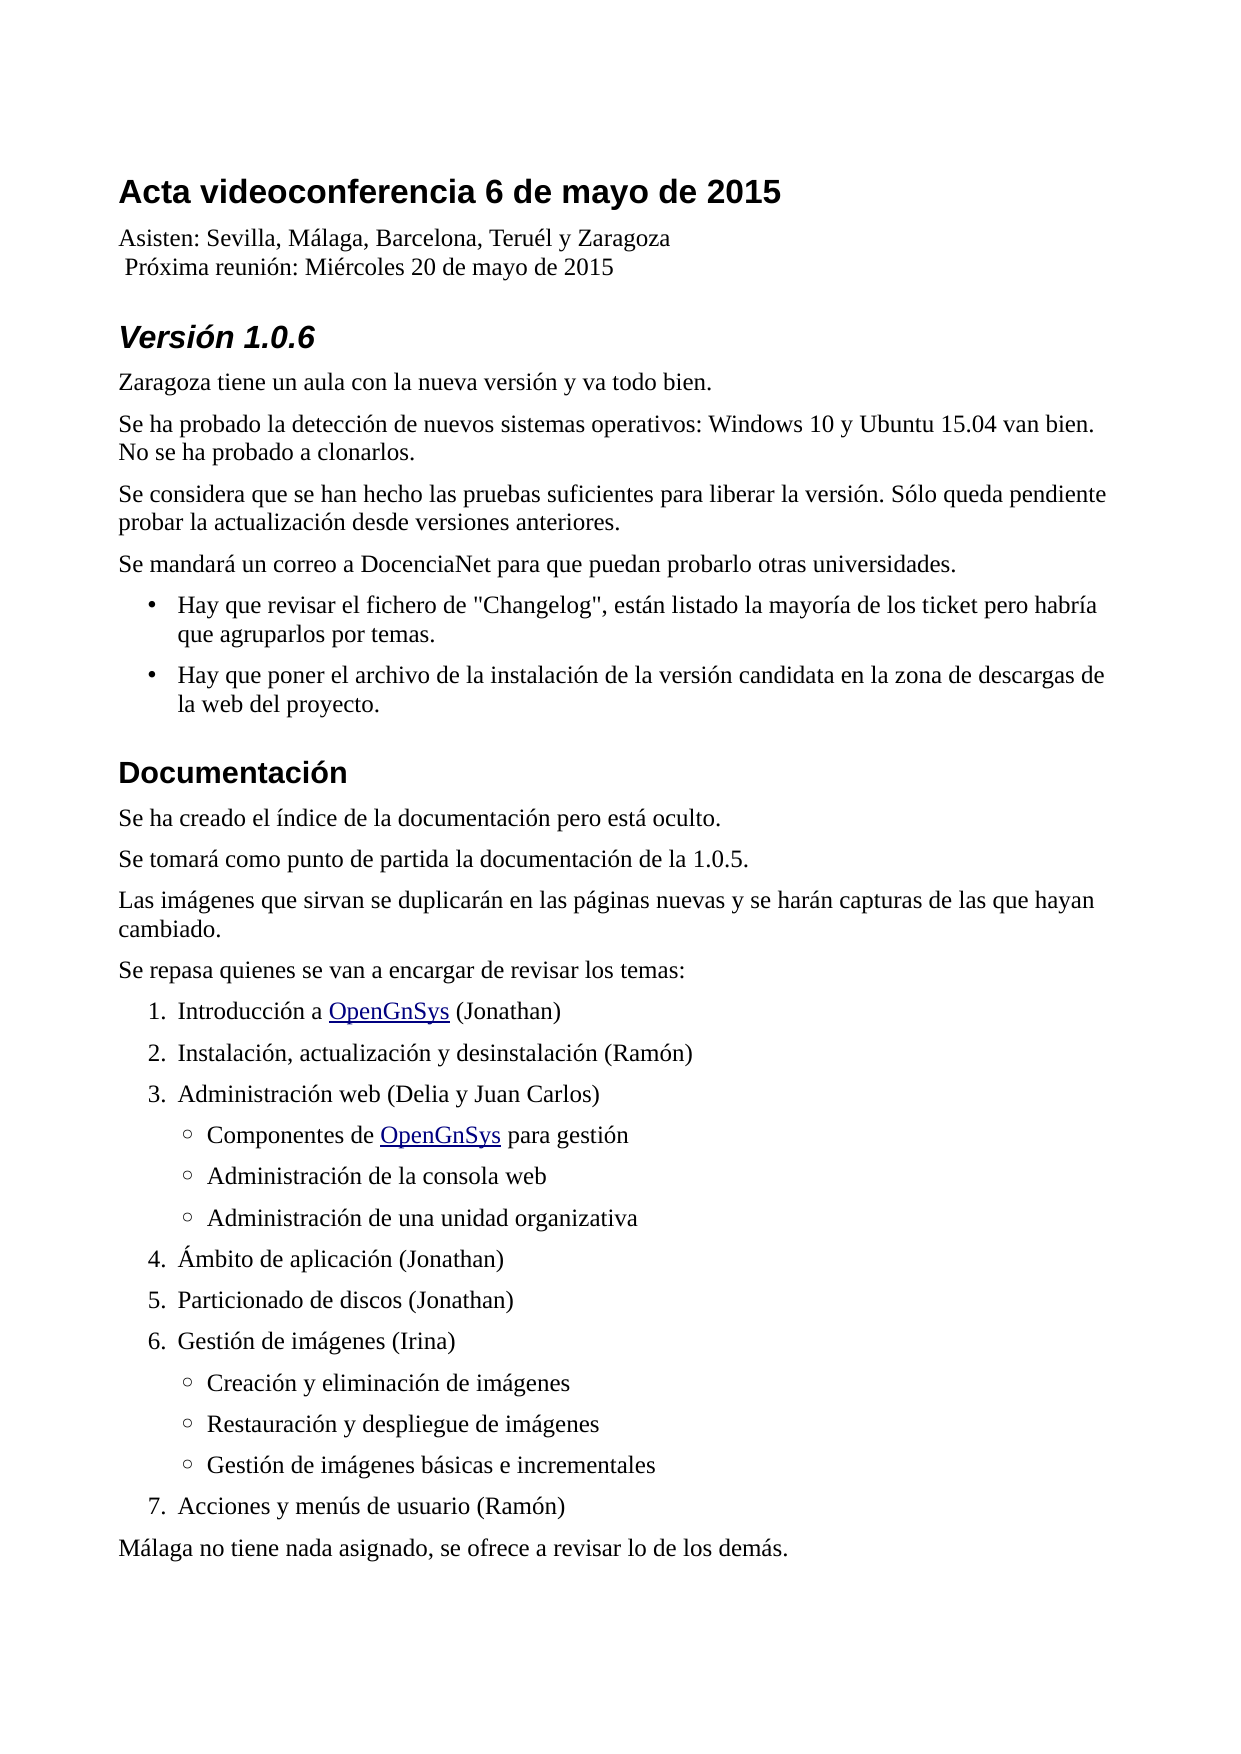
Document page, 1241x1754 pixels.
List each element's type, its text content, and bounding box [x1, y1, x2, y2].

list Hay que poner el archivo de la instalación de la versión candidata en la zona de descargas de la web del proyecto. [148, 660, 1122, 717]
text Se repasa quienes se van a encargar de revisar los temas: [118, 955, 1122, 984]
subtitle Documentación [118, 755, 1122, 790]
list Acciones y menús de usuario (Ramón) [148, 1491, 1122, 1520]
list Gestión de imágenes básicas e incrementales [177, 1450, 1122, 1479]
text Se ha probado la detección de nuevos sistemas operativos: Windows 10 y Ubuntu 15.04 van bien. No se ha probado a clonarlos. [118, 409, 1122, 466]
list Administración de la consola web [177, 1161, 1122, 1190]
list Restauración y despliegue de imágenes [177, 1409, 1122, 1438]
text Las imágenes que sirvan se duplicarán en las páginas nuevas y se harán capturas de las que hayan cambiado. [118, 885, 1122, 943]
text Se considera que se han hecho las pruebas suficientes para liberar la versión. Sólo queda pendiente probar la actualización desde versiones anteriores. [118, 479, 1122, 536]
list Gestión de imágenes (Irina) [148, 1326, 1122, 1355]
text Se tomará como punto de partida la documentación de la 1.0.5. [118, 844, 1122, 873]
text Se mandará un correo a DocenciaNet para que puedan probarlo otras universidades. [118, 549, 1122, 577]
subtitle Versión 1.0.6 [118, 318, 1122, 355]
list Particionado de discos (Jonathan) [148, 1285, 1122, 1314]
text Asisten: Sevilla, Málaga, Barcelona, Teruél y Zaragoza Próxima reunión: Miércoles 20 de mayo de 2015 [118, 223, 1122, 281]
text Se ha creado el índice de la documentación pero está oculto. [118, 803, 1122, 831]
list Administración de una unidad organizativa [177, 1203, 1122, 1231]
list Creación y eliminación de imágenes [177, 1368, 1122, 1396]
list Instalación, actualización y desinstalación (Ramón) [148, 1038, 1122, 1066]
text Zaragoza tiene un aula con la nueva versión y va todo bien. [118, 367, 1122, 396]
list Administración web (Delia y Juan Carlos) [148, 1079, 1122, 1108]
subtitle Acta videoconferencia 6 de mayo de 2015 [118, 172, 1122, 211]
list Hay que revisar el fichero de "Changelog", están listado la mayoría de los ticket pero habría que agruparlos por temas. [148, 590, 1122, 647]
list Ámbito de aplicación (Jonathan) [148, 1244, 1122, 1273]
text Málaga no tiene nada asignado, se ofrece a revisar lo de los demás. [118, 1533, 1122, 1561]
list Introducción a OpenGnSys (Jonathan) [148, 996, 1122, 1025]
list Componentes de OpenGnSys para gestión [177, 1120, 1122, 1149]
